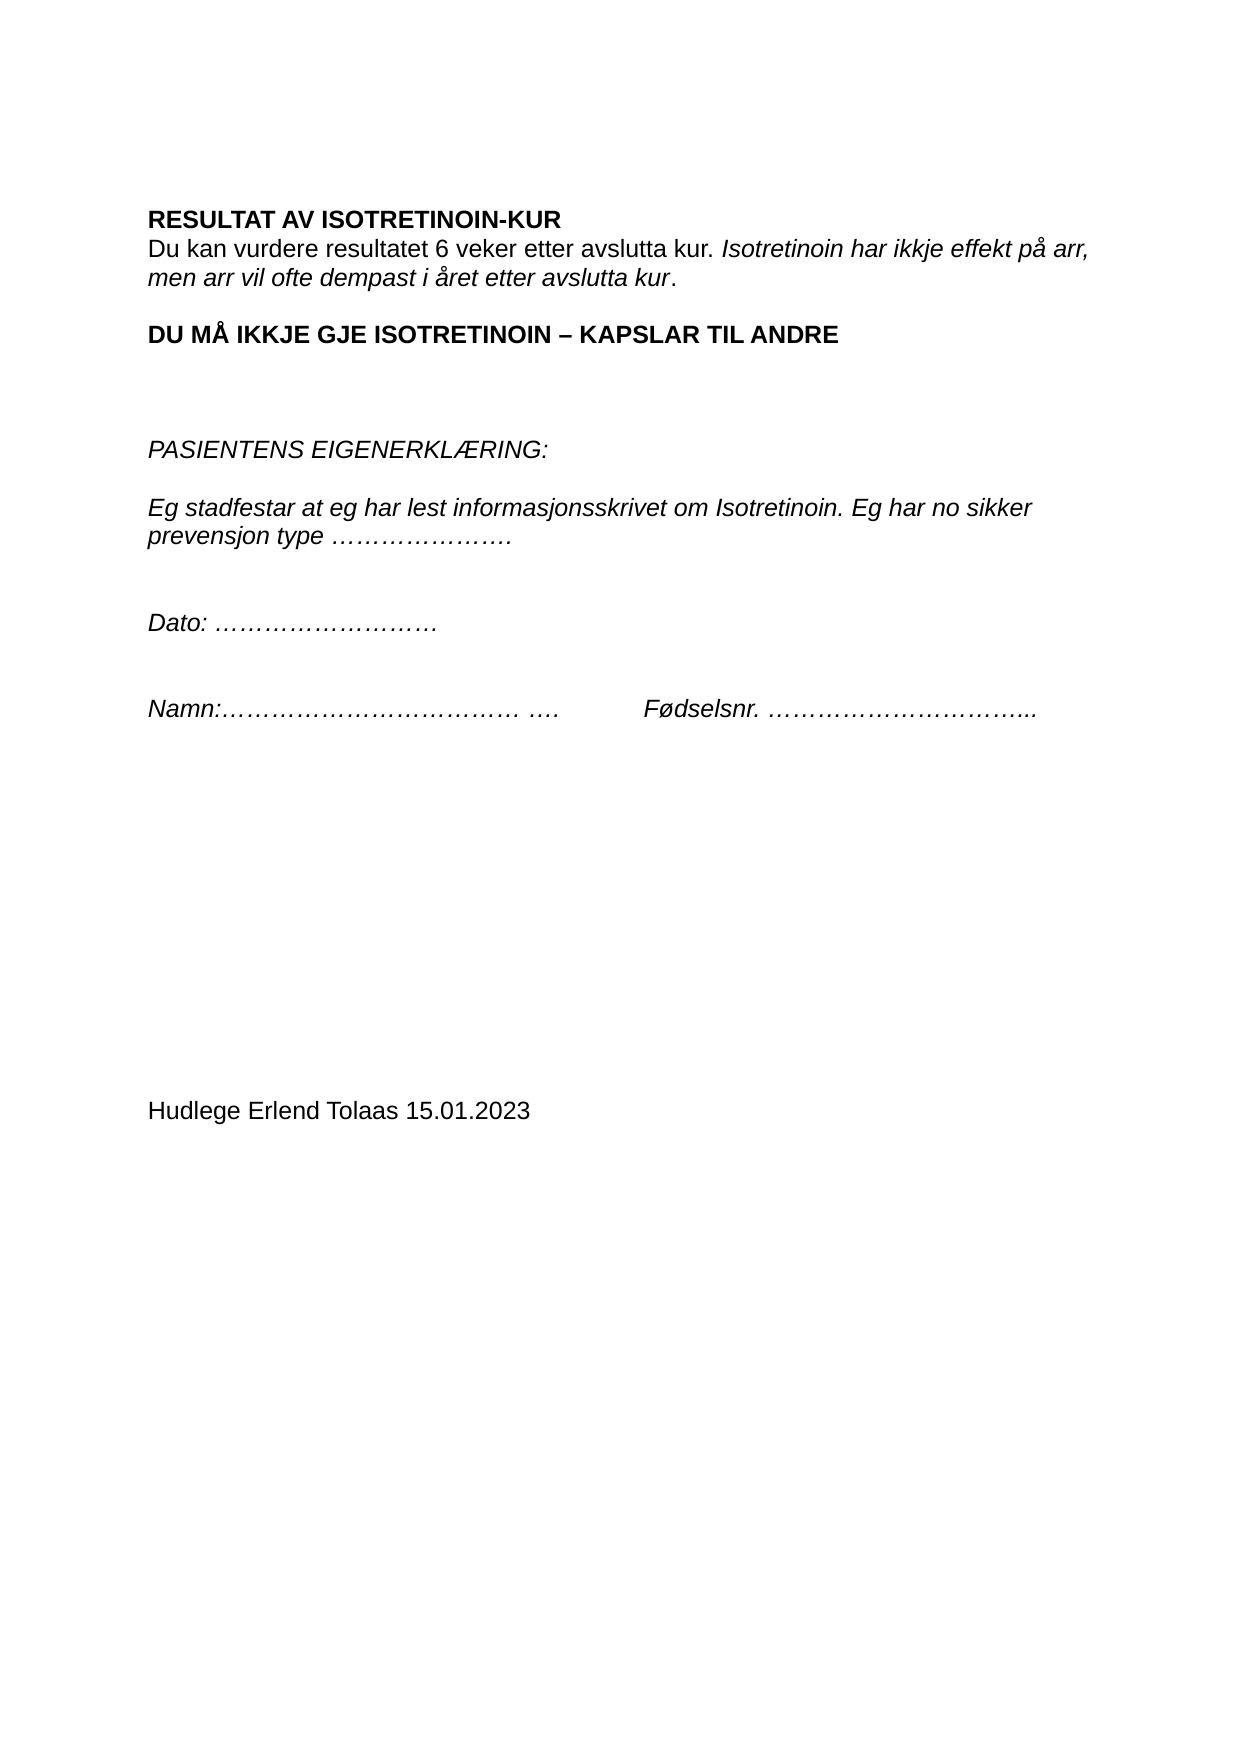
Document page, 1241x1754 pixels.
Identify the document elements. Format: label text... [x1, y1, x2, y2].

text PASIENTENS EIGENERKLÆRING: [148, 435, 1093, 464]
text Namn:……………………………… …. Fødselsnr. …………………………... [148, 694, 1093, 723]
text Eg stadfestar at eg har lest informasjonsskrivet om Isotretinoin. Eg har no sikker prevensjon type …………………. [148, 493, 1093, 550]
text DU MÅ IKKJE GJE ISOTRETINOIN – KAPSLAR TIL ANDRE [148, 320, 1093, 349]
text Hudlege Erlend Tolaas 15.01.2023 [148, 1096, 1093, 1125]
text Dato: ……………………… [148, 608, 1093, 636]
text RESULTAT AV ISOTRETINOIN-KUR [148, 205, 1093, 234]
text Du kan vurdere resultatet 6 veker etter avslutta kur. Isotretinoin har ikkje effekt på arr, men arr vil ofte dempast i året etter avslutta kur. [148, 234, 1093, 291]
